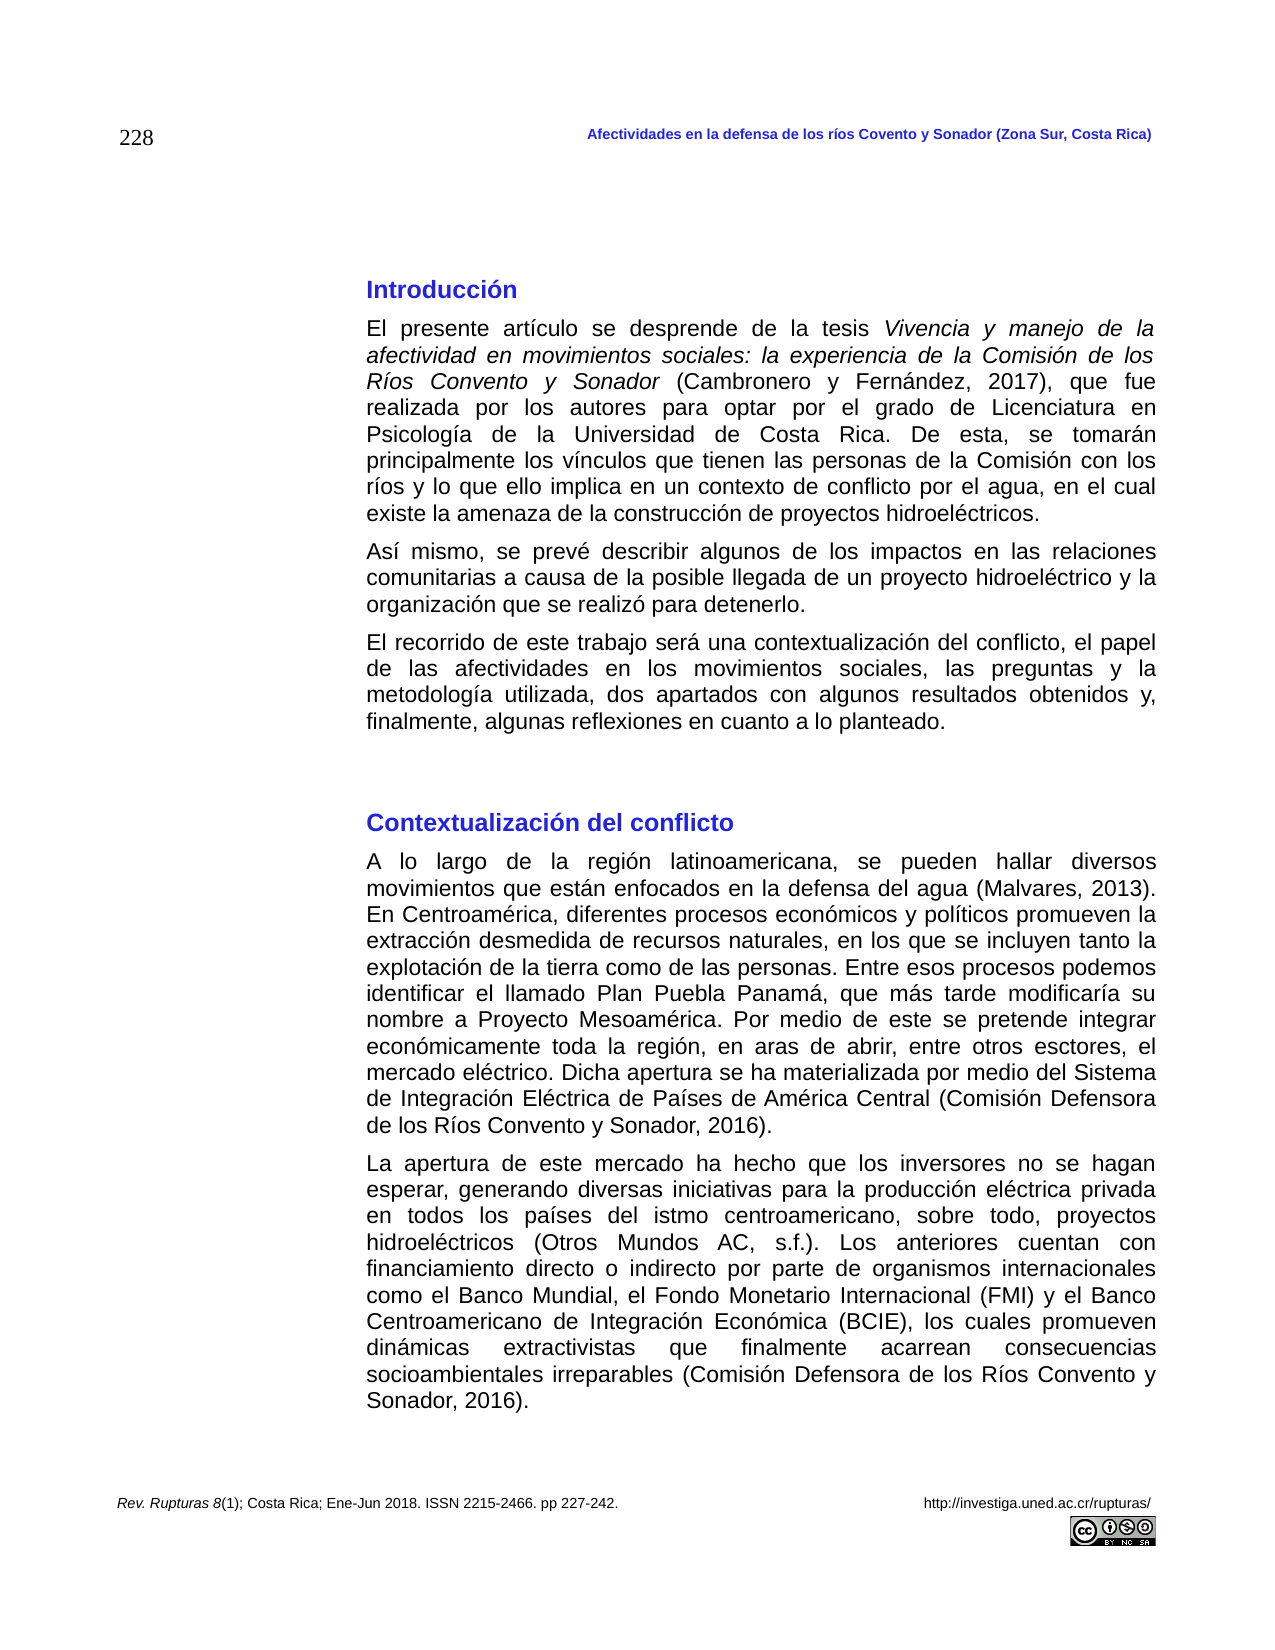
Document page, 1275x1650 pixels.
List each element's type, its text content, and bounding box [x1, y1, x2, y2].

text El recorrido de este trabajo será una contextualización del conflicto, el papel de las afectividades en los movimientos sociales, las preguntas y la metodología utilizada, dos apartados con algunos resultados obtenidos y, finalmente, algunas reflexiones en cuanto a lo planteado. [366, 629, 1157, 734]
text La apertura de este mercado ha hecho que los inversores no se hagan esperar, generando diversas iniciativas para la producción eléctrica privada en todos los países del istmo centroamericano, sobre todo, proyectos hidroeléctricos (Otros Mundos AC, s.f.). Los anteriores cuentan con financiamiento directo o indirecto por parte de organismos internacionales como el Banco Mundial, el Fondo Monetario Internacional (FMI) y el Banco Centroamericano de Integración Económica (BCIE), los cuales promueven dinámicas extractivistas que finalmente acarrean consecuencias socioambientales irreparables (Comisión Defensora de los Ríos Convento y Sonador, 2016). [366, 1150, 1157, 1413]
text A lo largo de la región latinoamericana, se pueden hallar diversos movimientos que están enfocados en la defensa del agua (Malvares, 2013). En Centroamérica, diferentes procesos económicos y políticos promueven la extracción desmedida de recursos naturales, en los que se incluyen tanto la explotación de la tierra como de las personas. Entre esos procesos podemos identificar el llamado Plan Puebla Panamá, que más tarde modificaría su nombre a Proyecto Mesoamérica. Por medio de este se pretende integrar económicamente toda la región, en aras de abrir, entre otros esctores, el mercado eléctrico. Dicha apertura se ha materializada por medio del Sistema de Integración Eléctrica de Países de América Central (Comisión Defensora de los Ríos Convento y Sonador, 2016). [366, 848, 1157, 1138]
subtitle Contextualización del conflicto [366, 808, 1157, 836]
subtitle Introducción [366, 275, 1157, 303]
text El presente artículo se desprende de la tesis Vivencia y manejo de la afectividad en movimientos sociales: la experiencia de la Comisión de los Ríos Convento y Sonador (Cambronero y Fernández, 2017), que fue realizada por los autores para optar por el grado de Licenciatura en Psicología de la Universidad de Costa Rica. De esta, se tomarán principalmente los vínculos que tienen las personas de la Comisión con los ríos y lo que ello implica en un contexto de conflicto por el agua, en el cual existe la amenaza de la construcción de proyectos hidroeléctricos. [366, 315, 1157, 526]
text Así mismo, se prevé describir algunos de los impactos en las relaciones comunitarias a causa de la posible llegada de un proyecto hidroeléctrico y la organización que se realizó para detenerlo. [366, 538, 1157, 617]
picture [1070, 1516, 1156, 1546]
